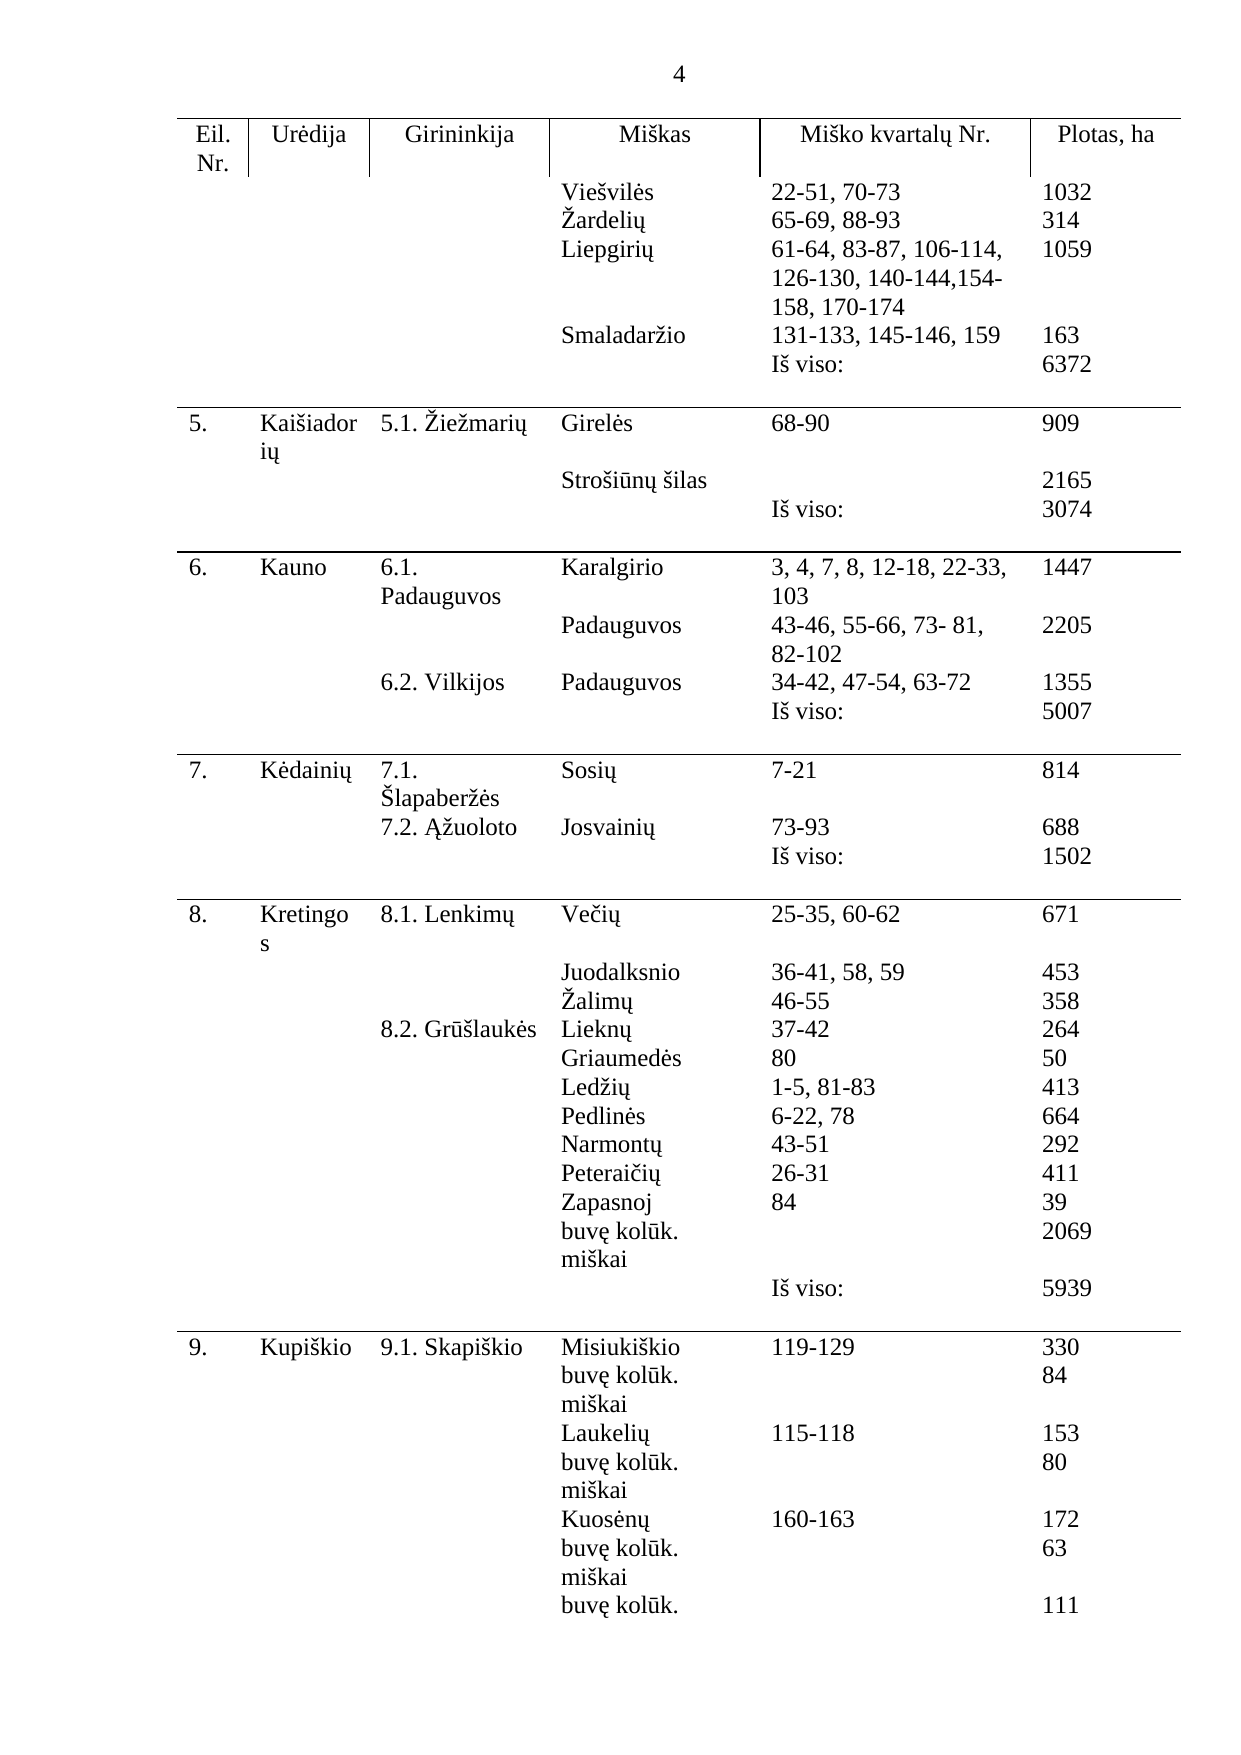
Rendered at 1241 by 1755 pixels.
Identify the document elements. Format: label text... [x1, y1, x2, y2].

table_cell [249, 378, 369, 407]
table_cell [249, 957, 369, 986]
table_cell [249, 1504, 369, 1533]
table_cell 5007 [1031, 696, 1181, 725]
table_cell 34-42, 47-54, 63-72 [760, 668, 1031, 696]
table_cell Žardelių [550, 205, 760, 234]
table_cell 43-51 [760, 1130, 1031, 1158]
table_cell [249, 1302, 369, 1331]
table_cell [177, 205, 249, 234]
table_cell [369, 1302, 549, 1331]
table_cell 22-51, 70-73 [760, 177, 1031, 205]
table_cell [249, 870, 369, 898]
table_cell [177, 1302, 249, 1331]
table_cell Iš viso: [760, 494, 1031, 523]
table_cell 80 [760, 1043, 1031, 1072]
table_cell [177, 725, 249, 754]
table_cell [760, 1591, 1031, 1619]
table_cell buvę kolūk. miškai [550, 1361, 760, 1418]
table_cell 314 [1031, 205, 1181, 234]
table_cell 160-163 [760, 1504, 1031, 1533]
table_cell 153 [1031, 1418, 1181, 1447]
table_cell buvę kolūk. miškai [550, 1216, 760, 1273]
table_cell [177, 1418, 249, 1447]
table_cell [550, 725, 760, 754]
table_cell 7-21 [760, 755, 1031, 812]
table_cell 68-90 [760, 408, 1031, 465]
table_cell Peteraičių [550, 1158, 760, 1187]
table_cell Misiukiškio [550, 1332, 760, 1361]
table_cell 9. [177, 1332, 249, 1361]
table_cell [249, 1072, 369, 1101]
table_cell Padauguvos [550, 668, 760, 696]
table_cell [550, 1302, 760, 1331]
table_cell Zapasnoj [550, 1187, 760, 1216]
table_cell [249, 1015, 369, 1043]
table_cell [249, 494, 369, 523]
table_cell 664 [1031, 1101, 1181, 1129]
table_cell [760, 1216, 1031, 1273]
table_cell [177, 1533, 249, 1591]
table_cell [369, 465, 549, 494]
table_cell 909 [1031, 408, 1181, 465]
table_header Plotas, ha [1031, 119, 1181, 177]
table_cell 9.1. Skapiškio [369, 1332, 549, 1361]
table_header Miško kvartalų Nr. [761, 119, 1030, 177]
table_cell [249, 696, 369, 725]
table_cell 111 [1031, 1591, 1181, 1619]
table_cell [177, 177, 249, 205]
table_cell [550, 378, 760, 407]
table_cell 1355 [1031, 668, 1181, 696]
table_cell 84 [760, 1187, 1031, 1216]
table_cell Sosių [550, 755, 760, 812]
table_cell [369, 1361, 549, 1418]
table_cell 671 [1031, 900, 1181, 957]
table_cell 6.1. Padauguvos [369, 553, 549, 610]
table_cell [249, 1361, 369, 1418]
table_header Eil. Nr. [177, 119, 248, 177]
table_cell 7. [177, 755, 249, 812]
table_cell 84 [1031, 1361, 1181, 1418]
table_cell Juodalksnio [550, 957, 760, 986]
table_cell 73-93 [760, 812, 1031, 841]
table_cell 292 [1031, 1130, 1181, 1158]
table_cell [177, 1504, 249, 1533]
table_cell [177, 1591, 249, 1619]
table_cell 3, 4, 7, 8, 12-18, 22-33, 103 [760, 553, 1031, 610]
table_cell [249, 1273, 369, 1302]
table_cell 411 [1031, 1158, 1181, 1187]
table_cell [1031, 725, 1181, 754]
table_cell [249, 523, 369, 551]
table_cell Kaišiadorių [249, 408, 369, 465]
table_cell 330 [1031, 1332, 1181, 1361]
table_cell [369, 1504, 549, 1533]
table_cell [177, 1015, 249, 1043]
table_cell [550, 1273, 760, 1302]
table_cell [369, 1273, 549, 1302]
table_cell [177, 696, 249, 725]
table_cell [369, 986, 549, 1014]
table_cell Laukelių [550, 1418, 760, 1447]
table_cell [249, 668, 369, 696]
table_cell Ledžių [550, 1072, 760, 1101]
table_cell [249, 986, 369, 1014]
table_cell [550, 349, 760, 378]
table_cell [369, 1216, 549, 1273]
table_cell 814 [1031, 755, 1181, 812]
table_cell 131-133, 145-146, 159 [760, 320, 1031, 349]
table_cell 358 [1031, 986, 1181, 1014]
table_cell [369, 1533, 549, 1591]
table_cell [369, 320, 549, 349]
table_cell 46-55 [760, 986, 1031, 1014]
table_cell [760, 870, 1031, 898]
table_cell [369, 725, 549, 754]
table_cell 172 [1031, 1504, 1181, 1533]
table_cell [249, 234, 369, 320]
table_cell [249, 812, 369, 841]
table_cell Večių [550, 900, 760, 957]
table_cell 3074 [1031, 494, 1181, 523]
table_cell Viešvilės [550, 177, 760, 205]
table_cell [1031, 1302, 1181, 1331]
table_cell [760, 1361, 1031, 1418]
table_cell [249, 205, 369, 234]
table_cell [249, 1533, 369, 1591]
table_header Girininkija [370, 119, 549, 177]
table_cell 43-46, 55-66, 73- 81, 82-102 [760, 610, 1031, 667]
table_cell [249, 1447, 369, 1504]
table_cell Josvainių [550, 812, 760, 841]
table_cell 7.1. Šlapaberžės [369, 755, 549, 812]
table_cell 8.2. Grūšlaukės [369, 1015, 549, 1043]
table_cell Kėdainių [249, 755, 369, 812]
table_cell 37-42 [760, 1015, 1031, 1043]
table_cell 2069 [1031, 1216, 1181, 1273]
table_cell [177, 320, 249, 349]
table_cell 7.2. Ąžuoloto [369, 812, 549, 841]
table_cell [249, 320, 369, 349]
table_cell 61-64, 83-87, 106-114, 126-130, 140-144,154-158, 170-174 [760, 234, 1031, 320]
table_cell [249, 349, 369, 378]
table_cell [369, 1072, 549, 1101]
table_cell Lieknų [550, 1015, 760, 1043]
table_cell 453 [1031, 957, 1181, 986]
table_cell [177, 841, 249, 870]
table_cell 36-41, 58, 59 [760, 957, 1031, 986]
table_cell Girelės [550, 408, 760, 465]
table_cell [177, 812, 249, 841]
table_cell [177, 957, 249, 986]
table_cell [249, 1158, 369, 1187]
table_cell [249, 1101, 369, 1129]
table_cell [249, 177, 369, 205]
table_cell 8. [177, 900, 249, 957]
table_cell [177, 1187, 249, 1216]
table_cell 5939 [1031, 1273, 1181, 1302]
table_cell 8.1. Lenkimų [369, 900, 549, 957]
table_cell [550, 523, 760, 551]
table_cell 63 [1031, 1533, 1181, 1591]
table_cell 6.2. Vilkijos [369, 668, 549, 696]
table_cell 5.1. Žiežmarių [369, 408, 549, 465]
table_cell Iš viso: [760, 349, 1031, 378]
table_cell [177, 1043, 249, 1072]
table_header Miškas [550, 119, 759, 177]
table_cell [550, 696, 760, 725]
table_cell [177, 668, 249, 696]
table_cell [177, 234, 249, 320]
table_cell 2165 [1031, 465, 1181, 494]
table_cell [177, 870, 249, 898]
table_cell [369, 1158, 549, 1187]
table_cell 115-118 [760, 1418, 1031, 1447]
table_cell 1032 [1031, 177, 1181, 205]
table_cell [369, 494, 549, 523]
table_cell [177, 378, 249, 407]
table_cell [177, 610, 249, 667]
table_cell [760, 1533, 1031, 1591]
table_cell 6-22, 78 [760, 1101, 1031, 1129]
table_cell 264 [1031, 1015, 1181, 1043]
table_cell [369, 1101, 549, 1129]
table_cell [760, 523, 1031, 551]
table_cell 6. [177, 553, 249, 610]
table_cell [369, 1187, 549, 1216]
table_cell [249, 841, 369, 870]
table_cell [369, 1043, 549, 1072]
table_cell 39 [1031, 1187, 1181, 1216]
table_cell Smaladaržio [550, 320, 760, 349]
table_cell [369, 349, 549, 378]
table_cell Pedlinės [550, 1101, 760, 1129]
table_cell [177, 986, 249, 1014]
table_cell Iš viso: [760, 841, 1031, 870]
table_cell [369, 696, 549, 725]
table_cell Žalimų [550, 986, 760, 1014]
table_cell [369, 1447, 549, 1504]
table_cell [177, 1216, 249, 1273]
table_cell [760, 1447, 1031, 1504]
table_cell [369, 870, 549, 898]
table_cell [760, 465, 1031, 494]
table_cell 25-35, 60-62 [760, 900, 1031, 957]
table_cell [369, 1418, 549, 1447]
table_cell [760, 378, 1031, 407]
table_cell [760, 725, 1031, 754]
table_cell 413 [1031, 1072, 1181, 1101]
table_cell 26-31 [760, 1158, 1031, 1187]
table_cell Kauno [249, 553, 369, 610]
table_cell Kretingos [249, 900, 369, 957]
table_cell [1031, 378, 1181, 407]
table_cell [177, 1072, 249, 1101]
table_cell [249, 1130, 369, 1158]
table_cell [177, 1101, 249, 1129]
table_cell 119-129 [760, 1332, 1031, 1361]
table_cell Narmontų [550, 1130, 760, 1158]
table_cell [369, 610, 549, 667]
table_cell Padauguvos [550, 610, 760, 667]
table_cell [177, 465, 249, 494]
table_cell [369, 523, 549, 551]
table_cell [550, 841, 760, 870]
table_cell Liepgirių [550, 234, 760, 320]
table_cell [249, 610, 369, 667]
table_cell Karalgirio [550, 553, 760, 610]
table_cell [369, 205, 549, 234]
table_header Urėdija [249, 119, 369, 177]
table_cell 1447 [1031, 553, 1181, 610]
table_cell Kupiškio [249, 1332, 369, 1361]
table_cell [177, 349, 249, 378]
table_cell [550, 870, 760, 898]
table_cell [249, 1591, 369, 1619]
table_cell [249, 1418, 369, 1447]
table_cell 2205 [1031, 610, 1181, 667]
table_cell [177, 494, 249, 523]
table_cell Strošiūnų šilas [550, 465, 760, 494]
table_cell [249, 1043, 369, 1072]
table_cell [177, 1361, 249, 1418]
table_cell [177, 1158, 249, 1187]
table_cell [177, 523, 249, 551]
table_cell 80 [1031, 1447, 1181, 1504]
table_cell 65-69, 88-93 [760, 205, 1031, 234]
table_cell [369, 378, 549, 407]
table_cell [369, 1591, 549, 1619]
table_cell [550, 494, 760, 523]
table_cell [177, 1447, 249, 1504]
table_cell [1031, 523, 1181, 551]
table_cell [369, 234, 549, 320]
table_cell [1031, 870, 1181, 898]
table_cell 1502 [1031, 841, 1181, 870]
table_cell buvę kolūk. miškai [550, 1447, 760, 1504]
table_cell [369, 177, 549, 205]
table_cell Iš viso: [760, 696, 1031, 725]
table_cell [249, 465, 369, 494]
table_cell [369, 1130, 549, 1158]
table_cell 6372 [1031, 349, 1181, 378]
table_cell [249, 1187, 369, 1216]
table_cell 5. [177, 408, 249, 465]
table_cell 50 [1031, 1043, 1181, 1072]
table_cell [249, 1216, 369, 1273]
table_cell Kuosėnų [550, 1504, 760, 1533]
table_cell [760, 1302, 1031, 1331]
table_cell [369, 957, 549, 986]
table_cell 163 [1031, 320, 1181, 349]
table_cell buvę kolūk. miškai [550, 1533, 760, 1591]
table_cell buvę kolūk. [550, 1591, 760, 1619]
table_cell 1059 [1031, 234, 1181, 320]
table_cell Griaumedės [550, 1043, 760, 1072]
table_cell [249, 725, 369, 754]
table_cell [177, 1130, 249, 1158]
table_cell 1-5, 81-83 [760, 1072, 1031, 1101]
table_cell [177, 1273, 249, 1302]
table_cell Iš viso: [760, 1273, 1031, 1302]
table_cell [369, 841, 549, 870]
table_cell 688 [1031, 812, 1181, 841]
